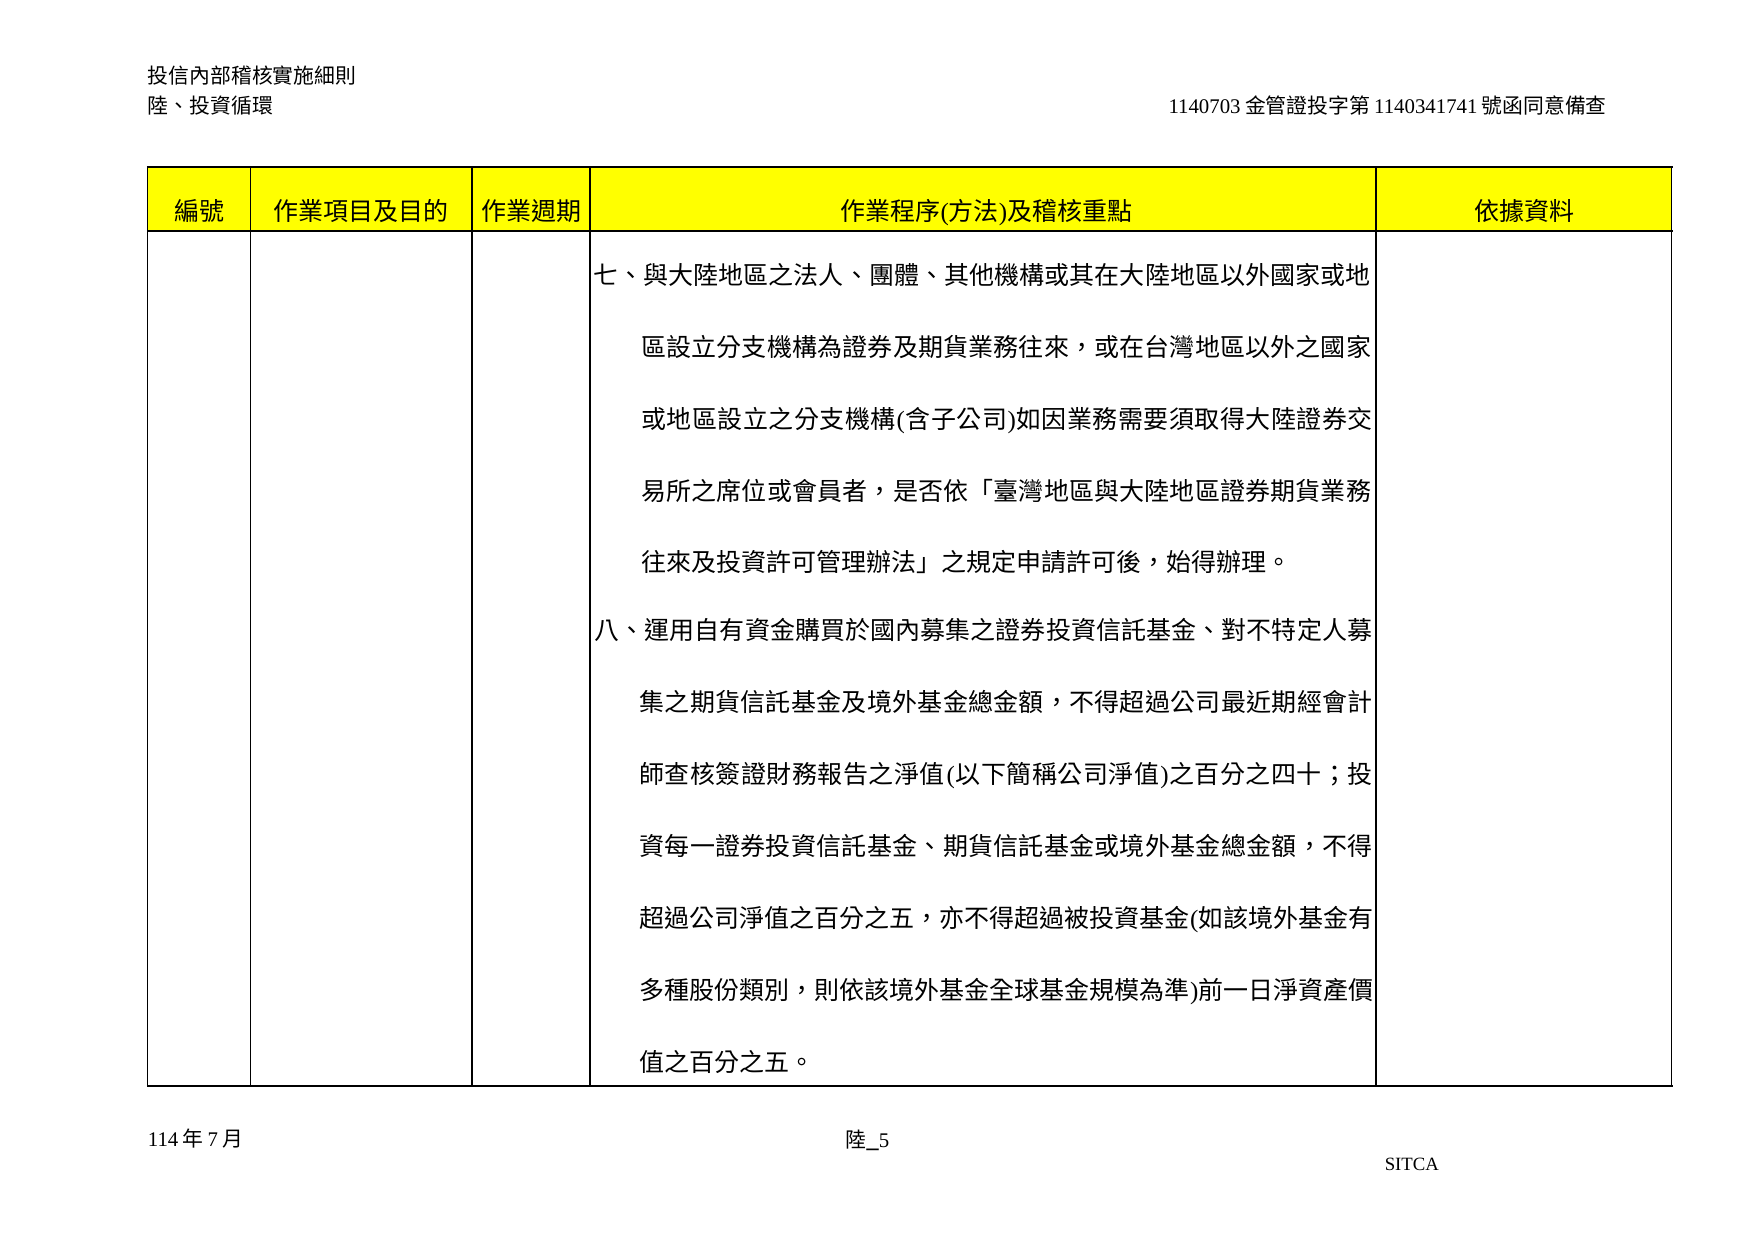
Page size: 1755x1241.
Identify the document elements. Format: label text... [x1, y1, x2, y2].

table_cell [1377, 232, 1671, 1085]
table_header 作業項目及目的 [251, 168, 471, 230]
table_cell [473, 232, 589, 1085]
table_cell [251, 232, 471, 1085]
table_header 依據資料 [1377, 168, 1671, 230]
table_header 作業週期 [473, 168, 589, 230]
table_header 作業程序(方法)及稽核重點 [591, 168, 1375, 230]
table_cell [148, 232, 250, 1085]
table_header 編號 [148, 168, 250, 230]
table_cell 七、與大陸地區之法人、團體、其他機構或其在大陸地區以外國家或地區設立分支機構為證券及期貨業務往來，或在台灣地區以外之國家或地區設立之分支機構(含子公司)如因業務需要須取得大陸證券交易所之席位或會員者，是否依「臺灣地區與大陸地區證券期貨業務往來及投資許可管理辦法」之規定申請許可後，始得辦理。 八、運用自有資金購買於國內募集之證券投資信託基金、對不特定人募集之期貨信託基金及境外基金總金額，不得超過公司最近期經會計師查核簽證財務報告之淨值(以下簡稱公司淨值)之百分之四十；投資每一證券投資信託基金、期貨信託基金或境外基金總金額，不得超過公司淨值之百分之五，亦不得超過被投資基金(如該境外基金有多種股份類別，則依該境外基金全球基金規模為準)前一日淨資產價值之百分之五。 [591, 232, 1375, 1085]
